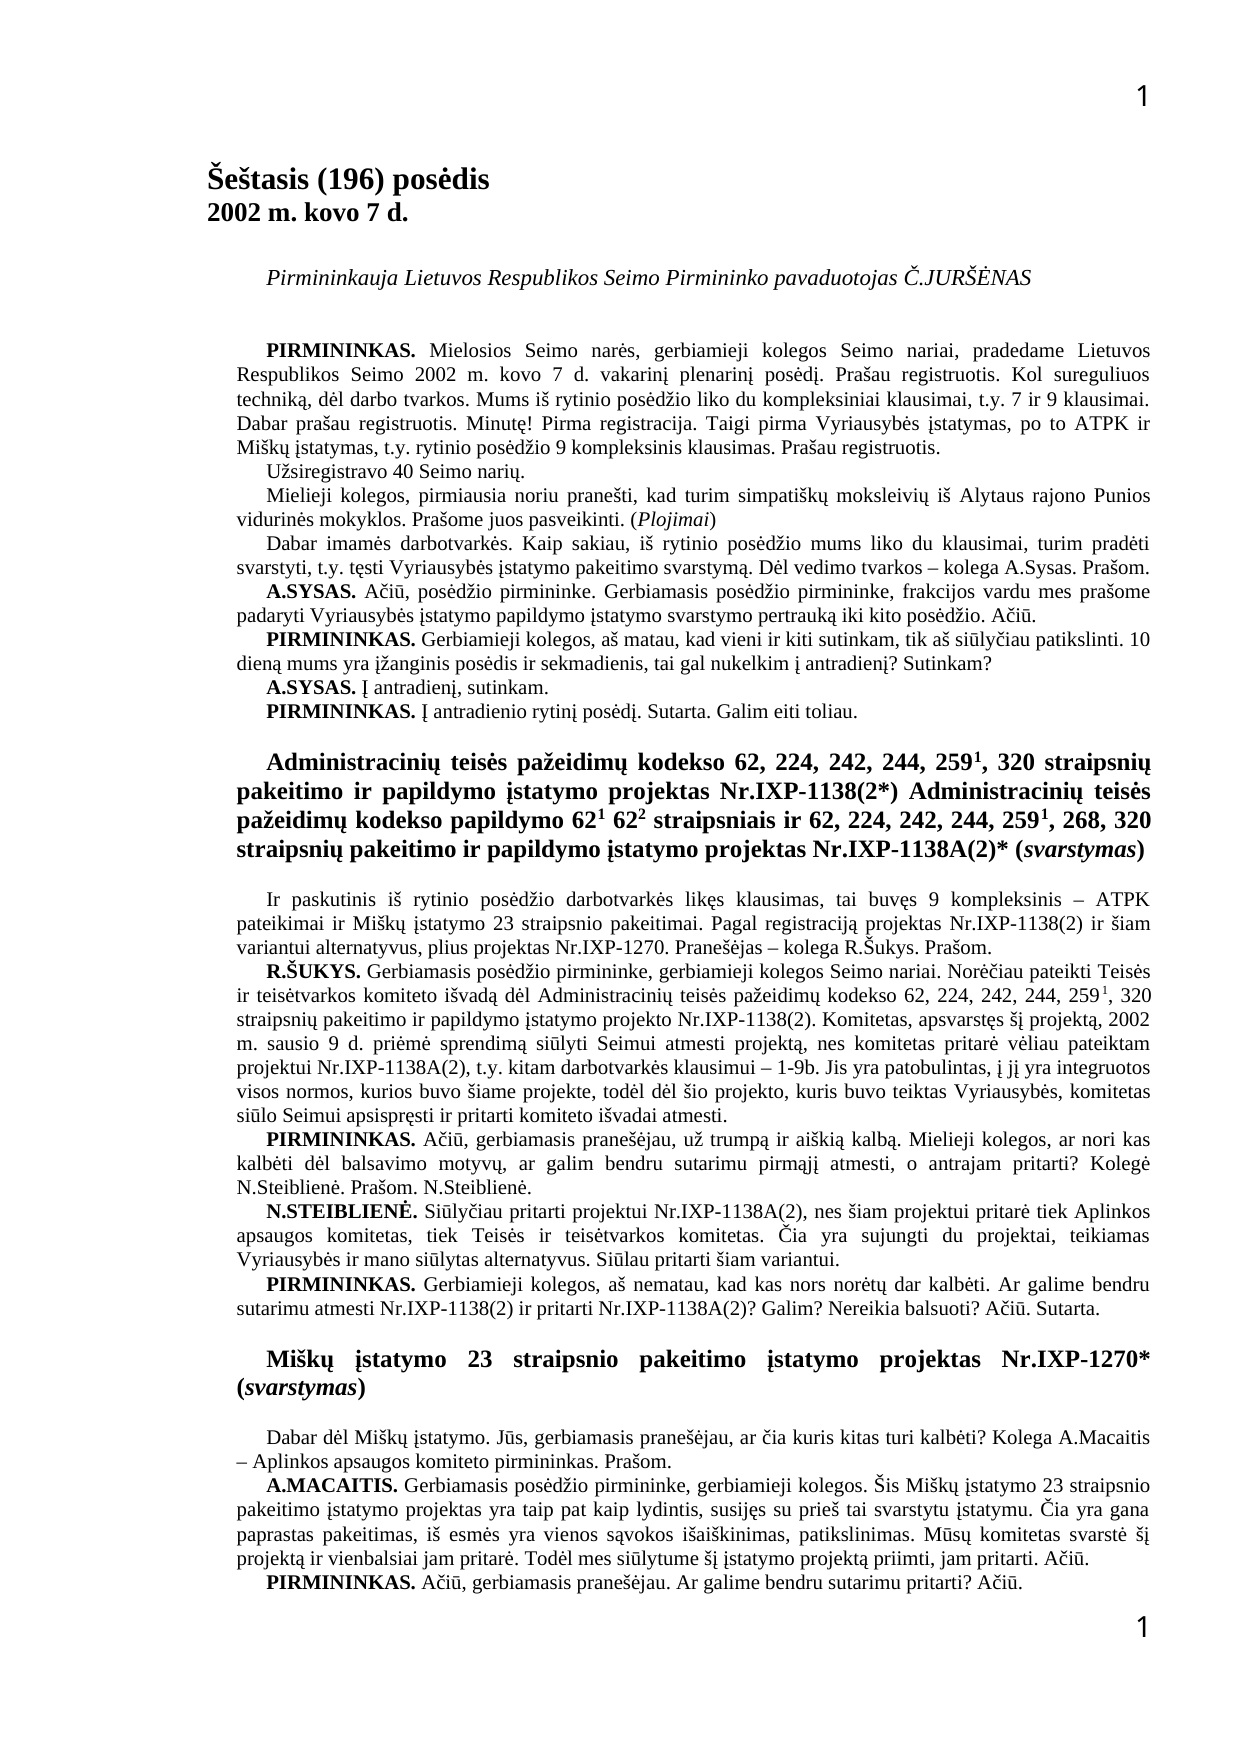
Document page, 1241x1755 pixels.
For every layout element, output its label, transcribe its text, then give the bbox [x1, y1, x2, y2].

text PIRMININKAS. Į antradienio rytinį posėdį. Sutarta. Galim eiti toliau. [236, 699, 1152, 723]
text N.STEIBLIENĖ. Siūlyčiau pritarti projektui Nr.IXP-1138A(2), nes šiam projektui pritarė tiek Aplinkos apsaugos komitetas, tiek Teisės ir teisėtvarkos komitetas. Čia yra sujungti du projektai, teikiamas Vyriausybės ir mano siūlytas alternatyvus. Siūlau pritarti šiam variantui. [236, 1199, 1152, 1271]
text PIRMININKAS. Ačiū, gerbiamasis pranešėjau, už trumpą ir aiškią kalbą. Mielieji kolegos, ar nori kas kalbėti dėl balsavimo motyvų, ar galim bendru sutarimu pirmąjį atmesti, o antrajam pritarti? Kolegė N.Steiblienė. Prašom. N.Steiblienė. [236, 1127, 1152, 1199]
text Dabar imamės darbotvarkės. Kaip sakiau, iš rytinio posėdžio mums liko du klausimai, turim pradėti svarstyti, t.y. tęsti Vyriausybės įstatymo pakeitimo svarstymą. Dėl vedimo tvarkos – kolega A.Sysas. Prašom. [236, 531, 1152, 579]
text Pirmininkauja Lietuvos Respublikos Seimo Pirmininko pavaduotojas Č.JURŠĖNAS [236, 264, 1152, 290]
text PIRMININKAS. Mielosios Seimo narės, gerbiamieji kolegos Seimo nariai, pradedame Lietuvos Respublikos Seimo 2002 m. kovo 7 d. vakarinį plenarinį posėdį. Prašau registruotis. Kol sureguliuos techniką, dėl darbo tvarkos. Mums iš rytinio posėdžio liko du kompleksiniai klausimai, t.y. 7 ir 9 klausimai. Dabar prašau registruotis. Minutę! Pirma registracija. Taigi pirma Vyriausybės įstatymas, po to ATPK ir Miškų įstatymas, t.y. rytinio posėdžio 9 kompleksinis klausimas. Prašau registruotis. [236, 338, 1152, 459]
text A.SYSAS. Ačiū, posėdžio pirmininke. Gerbiamasis posėdžio pirmininke, frakcijos vardu mes prašome padaryti Vyriausybės įstatymo papildymo įstatymo svarstymo pertrauką iki kito posėdžio. Ačiū. [236, 579, 1152, 627]
text Miškų įstatymo 23 straipsnio pakeitimo įstatymo projektas Nr.IXP-1270* (svarstymas) [236, 1344, 1152, 1401]
text Užsiregistravo 40 Seimo narių. [236, 459, 1152, 483]
text A.MACAITIS. Gerbiamasis posėdžio pirmininke, gerbiamieji kolegos. Šis Miškų įstatymo 23 straipsnio pakeitimo įstatymo projektas yra taip pat kaip lydintis, susijęs su prieš tai svarstytu įstatymu. Čia yra gana paprastas pakeitimas, iš esmės yra vienos sąvokos išaiškinimas, patikslinimas. Mūsų komitetas svarstė šį projektą ir vienbalsiai jam pritarė. Todėl mes siūlytume šį įstatymo projektą priimti, jam pritarti. Ačiū. [236, 1473, 1152, 1569]
text PIRMININKAS. Ačiū, gerbiamasis pranešėjau. Ar galime bendru sutarimu pritarti? Ačiū. [236, 1569, 1152, 1594]
text PIRMININKAS. Gerbiamieji kolegos, aš nematau, kad kas nors norėtų dar kalbėti. Ar galime bendru sutarimu atmesti Nr.IXP-1138(2) ir pritarti Nr.IXP-1138A(2)? Galim? Nereikia balsuoti? Ačiū. Sutarta. [236, 1271, 1152, 1319]
text Ir paskutinis iš rytinio posėdžio darbotvarkės likęs klausimas, tai buvęs 9 kompleksinis – ATPK pateikimai ir Miškų įstatymo 23 straipsnio pakeitimai. Pagal registraciją projektas Nr.IXP-1138(2) ir šiam variantui alternatyvus, plius projektas Nr.IXP-1270. Pranešėjas – kolega R.Šukys. Prašom. [236, 886, 1152, 959]
text Dabar dėl Miškų įstatymo. Jūs, gerbiamasis pranešėjau, ar čia kuris kitas turi kalbėti? Kolega A.Macaitis – Aplinkos apsaugos komiteto pirmininkas. Prašom. [236, 1425, 1152, 1473]
text Mielieji kolegos, pirmiausia noriu pranešti, kad turim simpatiškų moksleivių iš Alytaus rajono Punios vidurinės mokyklos. Prašome juos pasveikinti. (Plojimai) [236, 483, 1152, 531]
text Administracinių teisės pažeidimų kodekso 62, 224, 242, 244, 2591, 320 straipsnių pakeitimo ir papildymo įstatymo projektas Nr.IXP-1138(2*) Administracinių teisės pažeidimų kodekso papildymo 621 622 straipsniais ir 62, 224, 242, 244, 2591, 268, 320 straipsnių pakeitimo ir papildymo įstatymo projektas Nr.IXP-1138A(2)* (svarstymas) [236, 747, 1152, 862]
text R.ŠUKYS. Gerbiamasis posėdžio pirmininke, gerbiamieji kolegos Seimo nariai. Norėčiau pateikti Teisės ir teisėtvarkos komiteto išvadą dėl Administracinių teisės pažeidimų kodekso 62, 224, 242, 244, 2591, 320 straipsnių pakeitimo ir papildymo įstatymo projekto Nr.IXP-1138(2). Komitetas, apsvarstęs šį projektą, 2002 m. sausio 9 d. priėmė sprendimą siūlyti Seimui atmesti projektą, nes komitetas pritarė vėliau pateiktam projektui Nr.IXP-1138A(2), t.y. kitam darbotvarkės klausimui – 1-9b. Jis yra patobulintas, į jį yra integruotos visos normos, kurios buvo šiame projekte, todėl dėl šio projekto, kuris buvo teiktas Vyriausybės, komitetas siūlo Seimui apsispręsti ir pritarti komiteto išvadai atmesti. [236, 959, 1152, 1127]
text PIRMININKAS. Gerbiamieji kolegos, aš matau, kad vieni ir kiti sutinkam, tik aš siūlyčiau patikslinti. 10 dieną mums yra įžanginis posėdis ir sekmadienis, tai gal nukelkim į antradienį? Sutinkam? [236, 627, 1152, 675]
text Šeštasis (196) posėdis 2002 m. kovo 7 d. [207, 160, 1152, 227]
text A.SYSAS. Į antradienį, sutinkam. [236, 675, 1152, 699]
